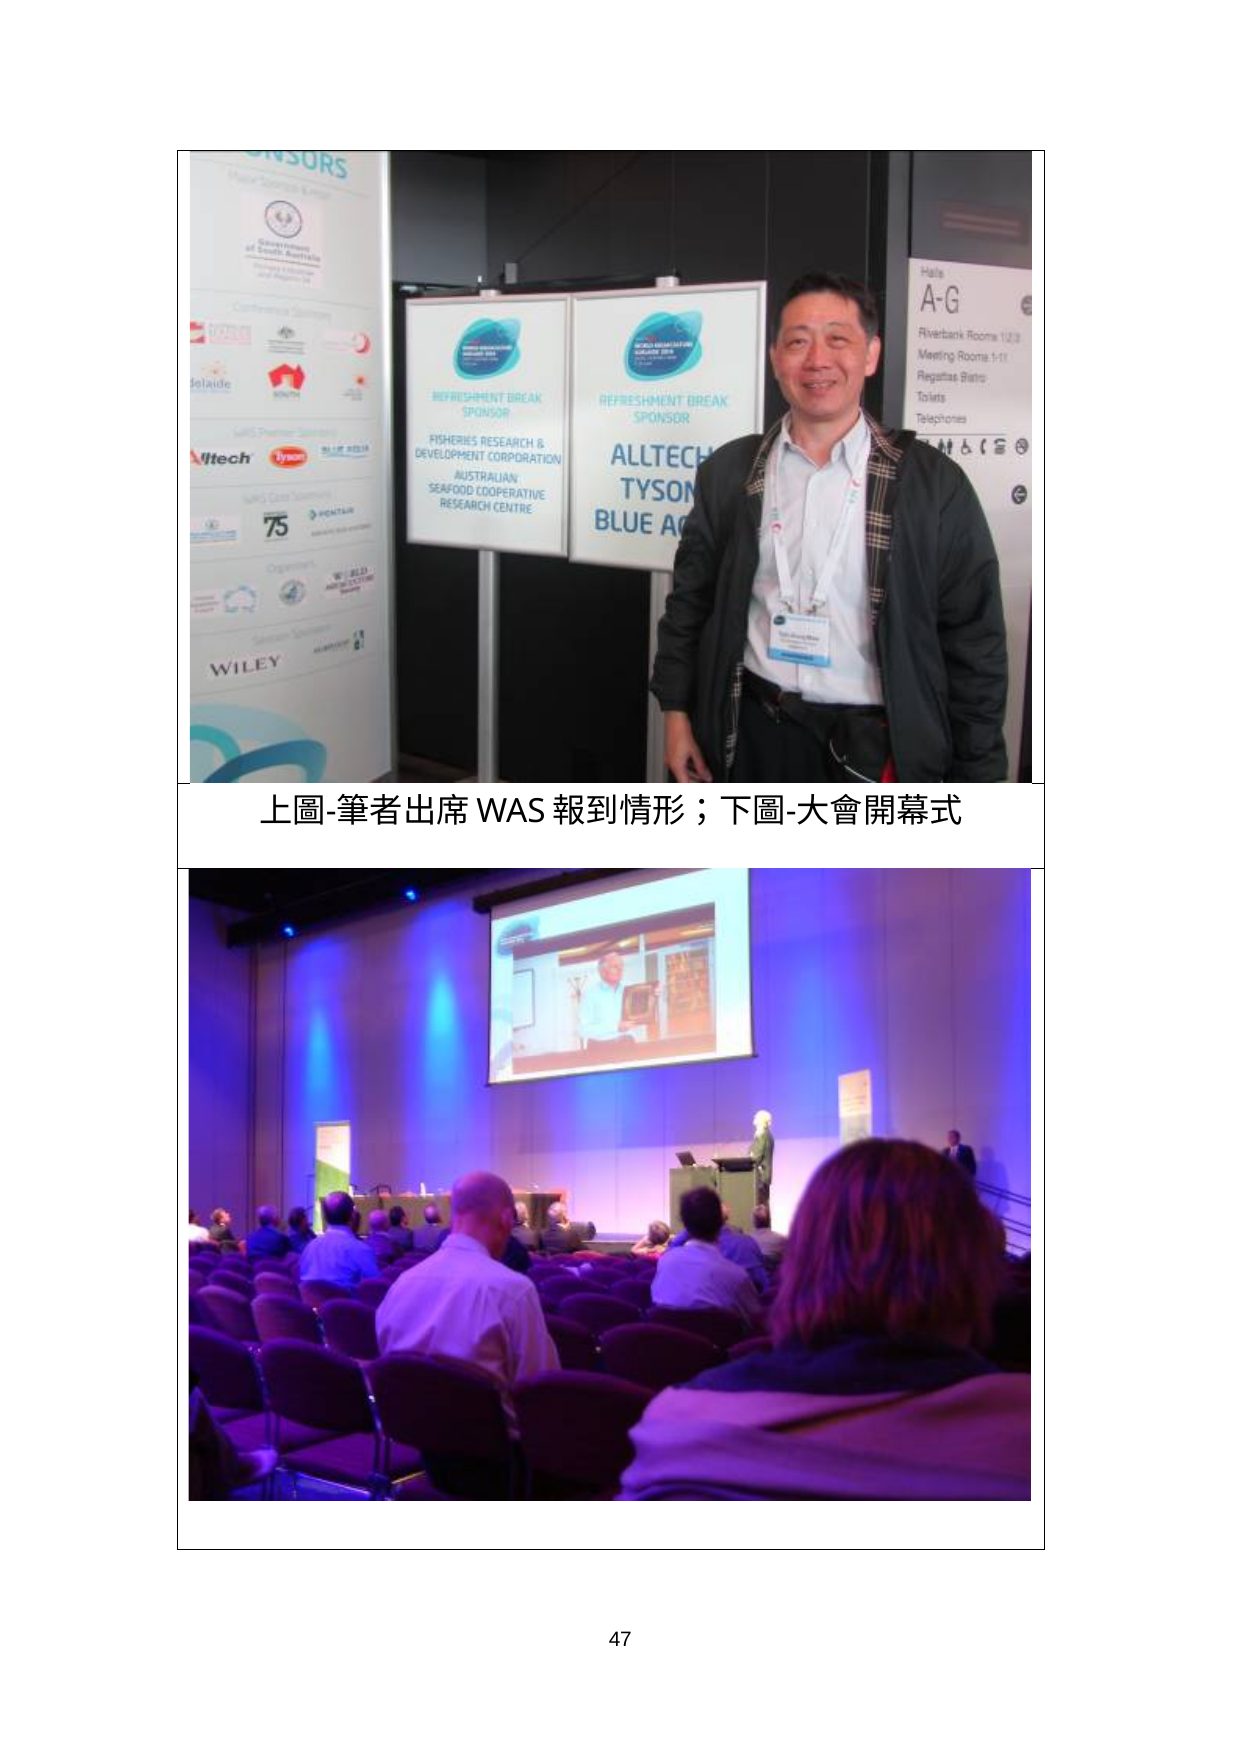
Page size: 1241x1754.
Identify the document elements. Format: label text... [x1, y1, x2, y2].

table_cell [178, 869, 1044, 1549]
picture [188, 868, 1031, 1501]
table_cell 上圖-筆者出席WAS報到情形；下圖-大會開幕式 [178, 784, 1044, 868]
table_cell [178, 151, 189, 783]
table_cell [190, 151, 1044, 784]
picture [189, 151, 1032, 783]
